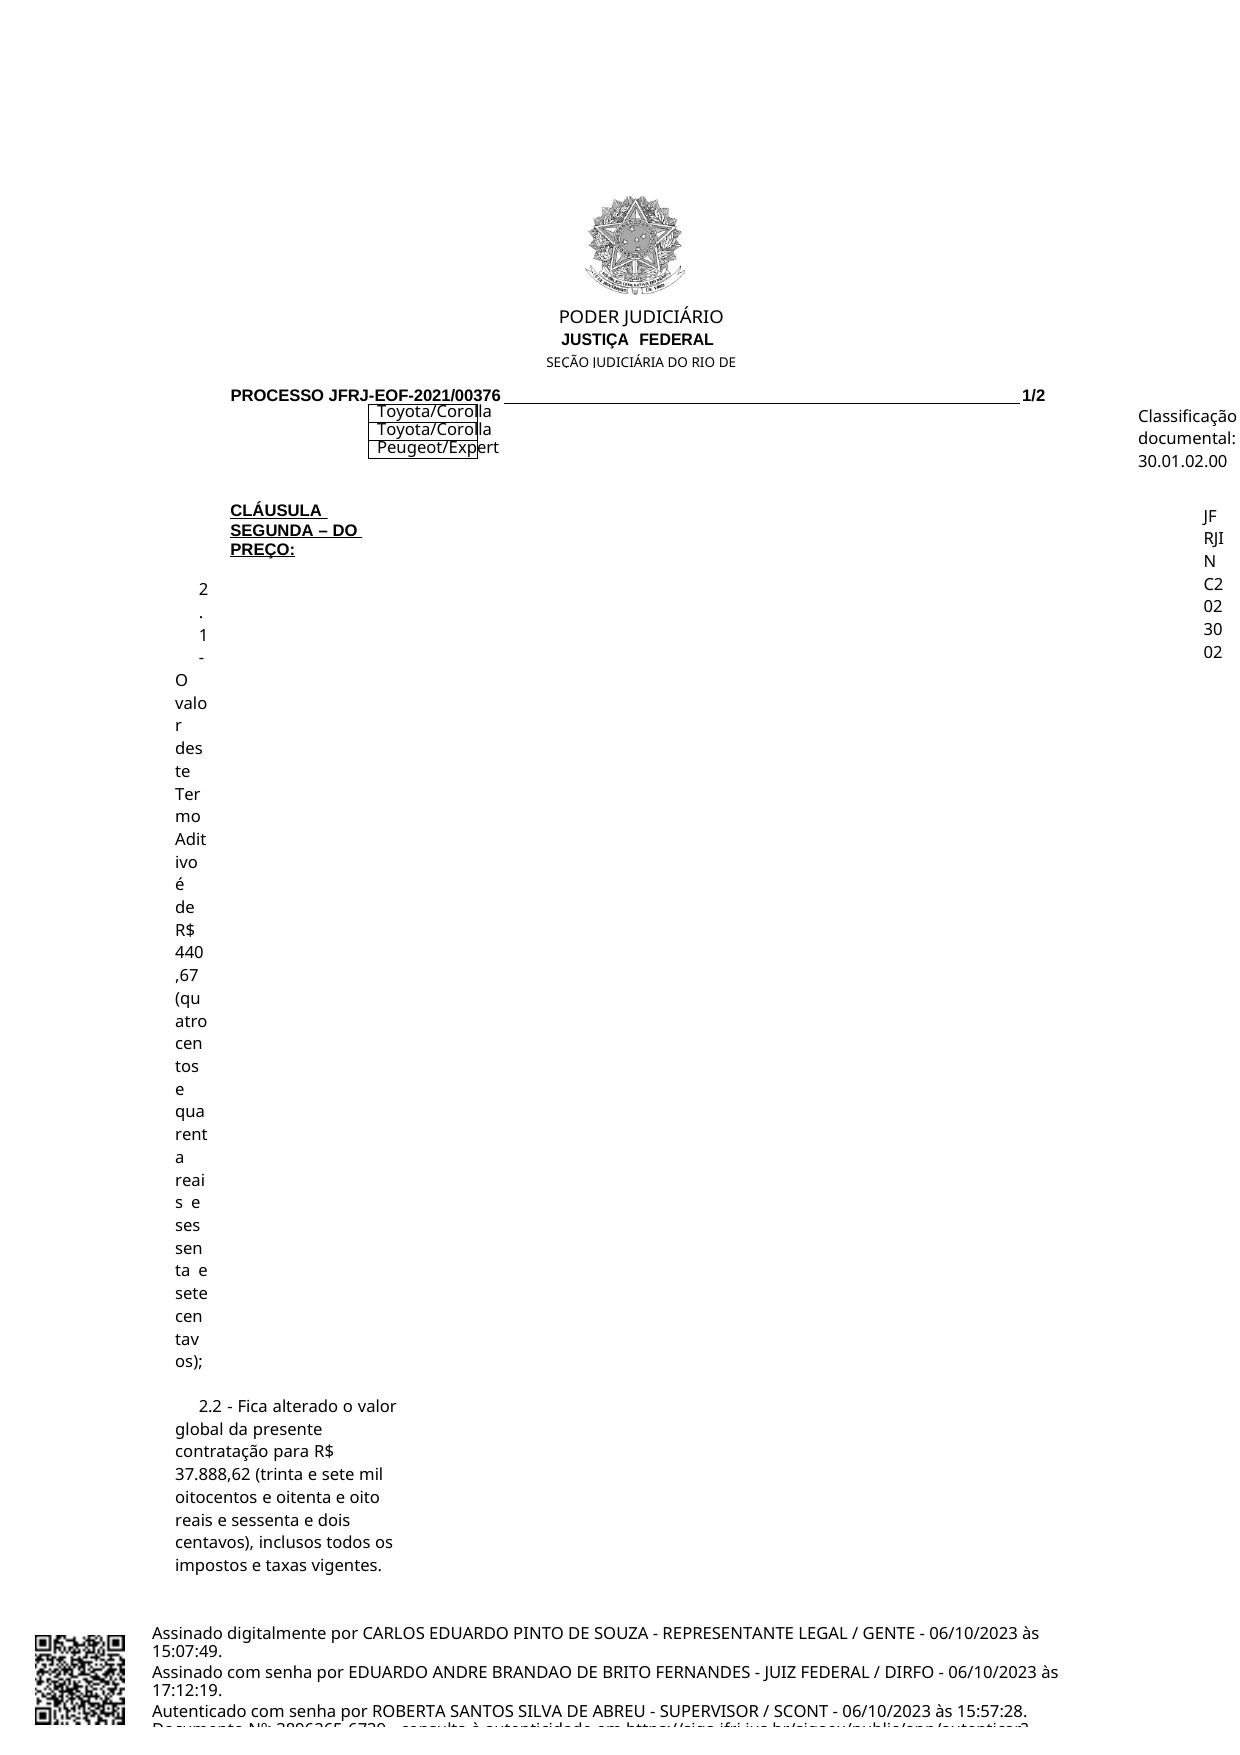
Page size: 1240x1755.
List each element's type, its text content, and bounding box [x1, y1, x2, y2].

text JFRJINC202300280 [1203, 504, 1224, 658]
list - O valor deste Termo Aditivo é de R$ 440,67 (quatrocentos e quarenta reais e sessenta e sete centavos); [175, 578, 208, 1373]
list - Fica alterado o valor global da presente contratação para R$ 37.888,62 (trinta e sete mil oitocentos e oitenta e oito reais e sessenta e dois centavos), inclusos todos os impostos e taxas vigentes. [175, 1394, 402, 1576]
text Classificação documental: 30.01.02.00 [1138, 404, 1239, 472]
subtitle CLÁUSULA SEGUNDA – DO PREÇO: [230, 501, 402, 559]
table_cell Peugeot/Expert Cargo – 2024 [369, 441, 477, 458]
table_cell Toyota/Corolla XEI – 2023 [369, 423, 477, 440]
table_cell Toyota/Corolla XEI – 2023 [369, 407, 477, 422]
